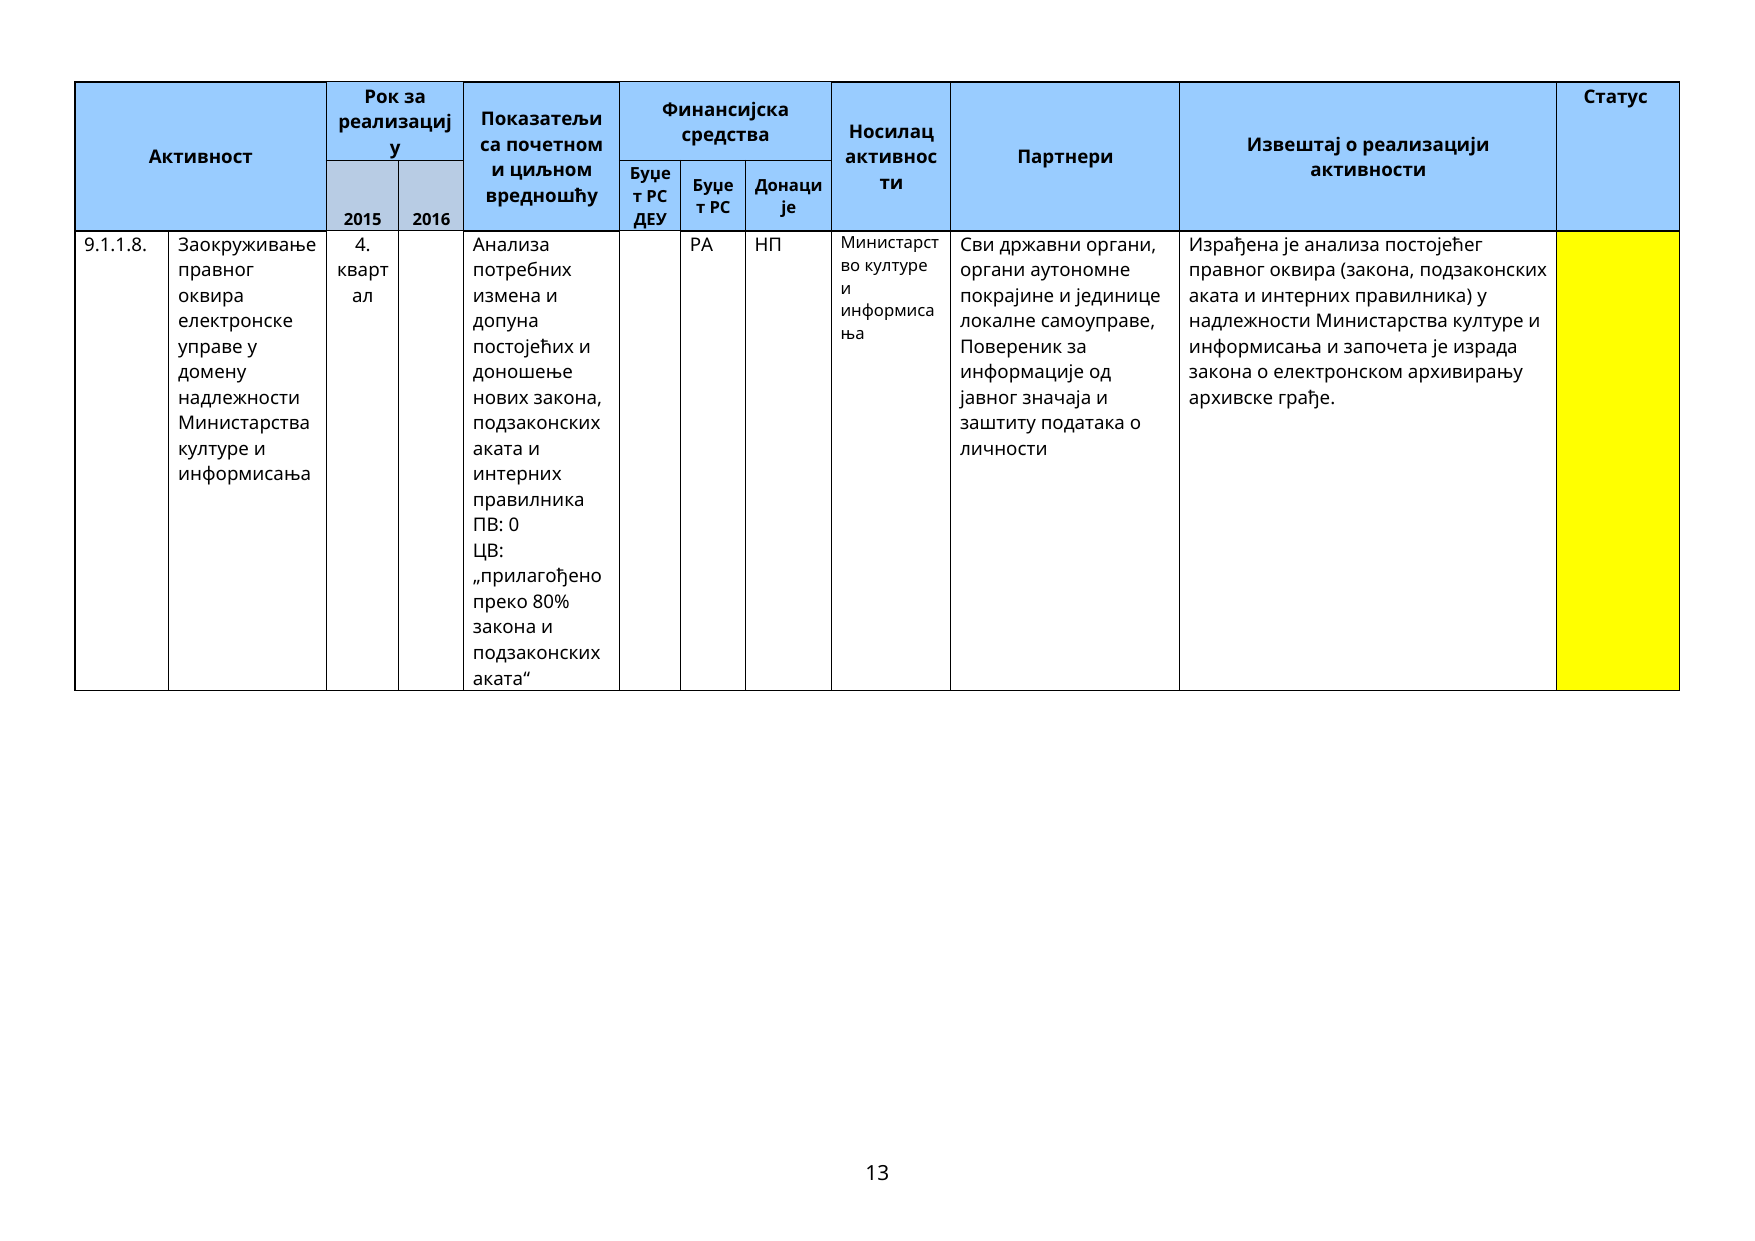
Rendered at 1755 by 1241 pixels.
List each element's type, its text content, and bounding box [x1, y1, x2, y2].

table_cell Анализа потребних измена и допуна постојећих и доношење нових закона, подзаконских аката и интерних правилника ПВ: 0 ЦВ: „прилагођено преко 80% закона и подзаконских аката“ [464, 232, 619, 690]
table_cell 4. квартал [327, 231, 398, 690]
table_cell Израђена је анализа постојећег правног оквира (закона, подзаконских аката и интерних правилника) у надлежности Министарства културе и информисања и започета је израда закона о електронском архивирању архивске грађе. [1180, 232, 1556, 690]
table_header Финансијска средства [620, 82, 831, 160]
table_header Статус [1557, 83, 1679, 160]
table_cell 2016 [399, 161, 463, 230]
table_cell Заокруживање правног оквира електронске управе у домену надлежности Министарствa културе и информисања [169, 232, 326, 690]
table_header Извештај о реализацији активности [1180, 83, 1556, 230]
table_cell НП [746, 232, 831, 690]
table_cell [399, 231, 463, 690]
table_cell [1557, 232, 1679, 690]
table_cell [620, 231, 680, 690]
table_cell Донације [746, 161, 831, 230]
table_header Показатељи са почетном и циљном вредношћу [464, 83, 619, 230]
table_cell РА [681, 232, 745, 690]
table_header Носилац активности [832, 83, 950, 230]
table_cell Министарство културе и информисања [832, 232, 950, 690]
table_header Рок за реализацију [327, 82, 463, 160]
table_header Активност [76, 83, 326, 230]
table_cell Буџет РС ДЕУ [620, 161, 680, 230]
table_cell Буџет РС [681, 161, 745, 230]
table_cell 9.1.1.8. [76, 232, 168, 690]
table_header Партнери [951, 83, 1179, 230]
table_cell 2015 [327, 161, 398, 230]
table_cell [1557, 160, 1679, 230]
table_cell Сви државни органи, органи аутономне покрајине и јединице локалне самоуправе, Повереник за информације од јавног значаја и заштиту података о личности [951, 232, 1179, 690]
